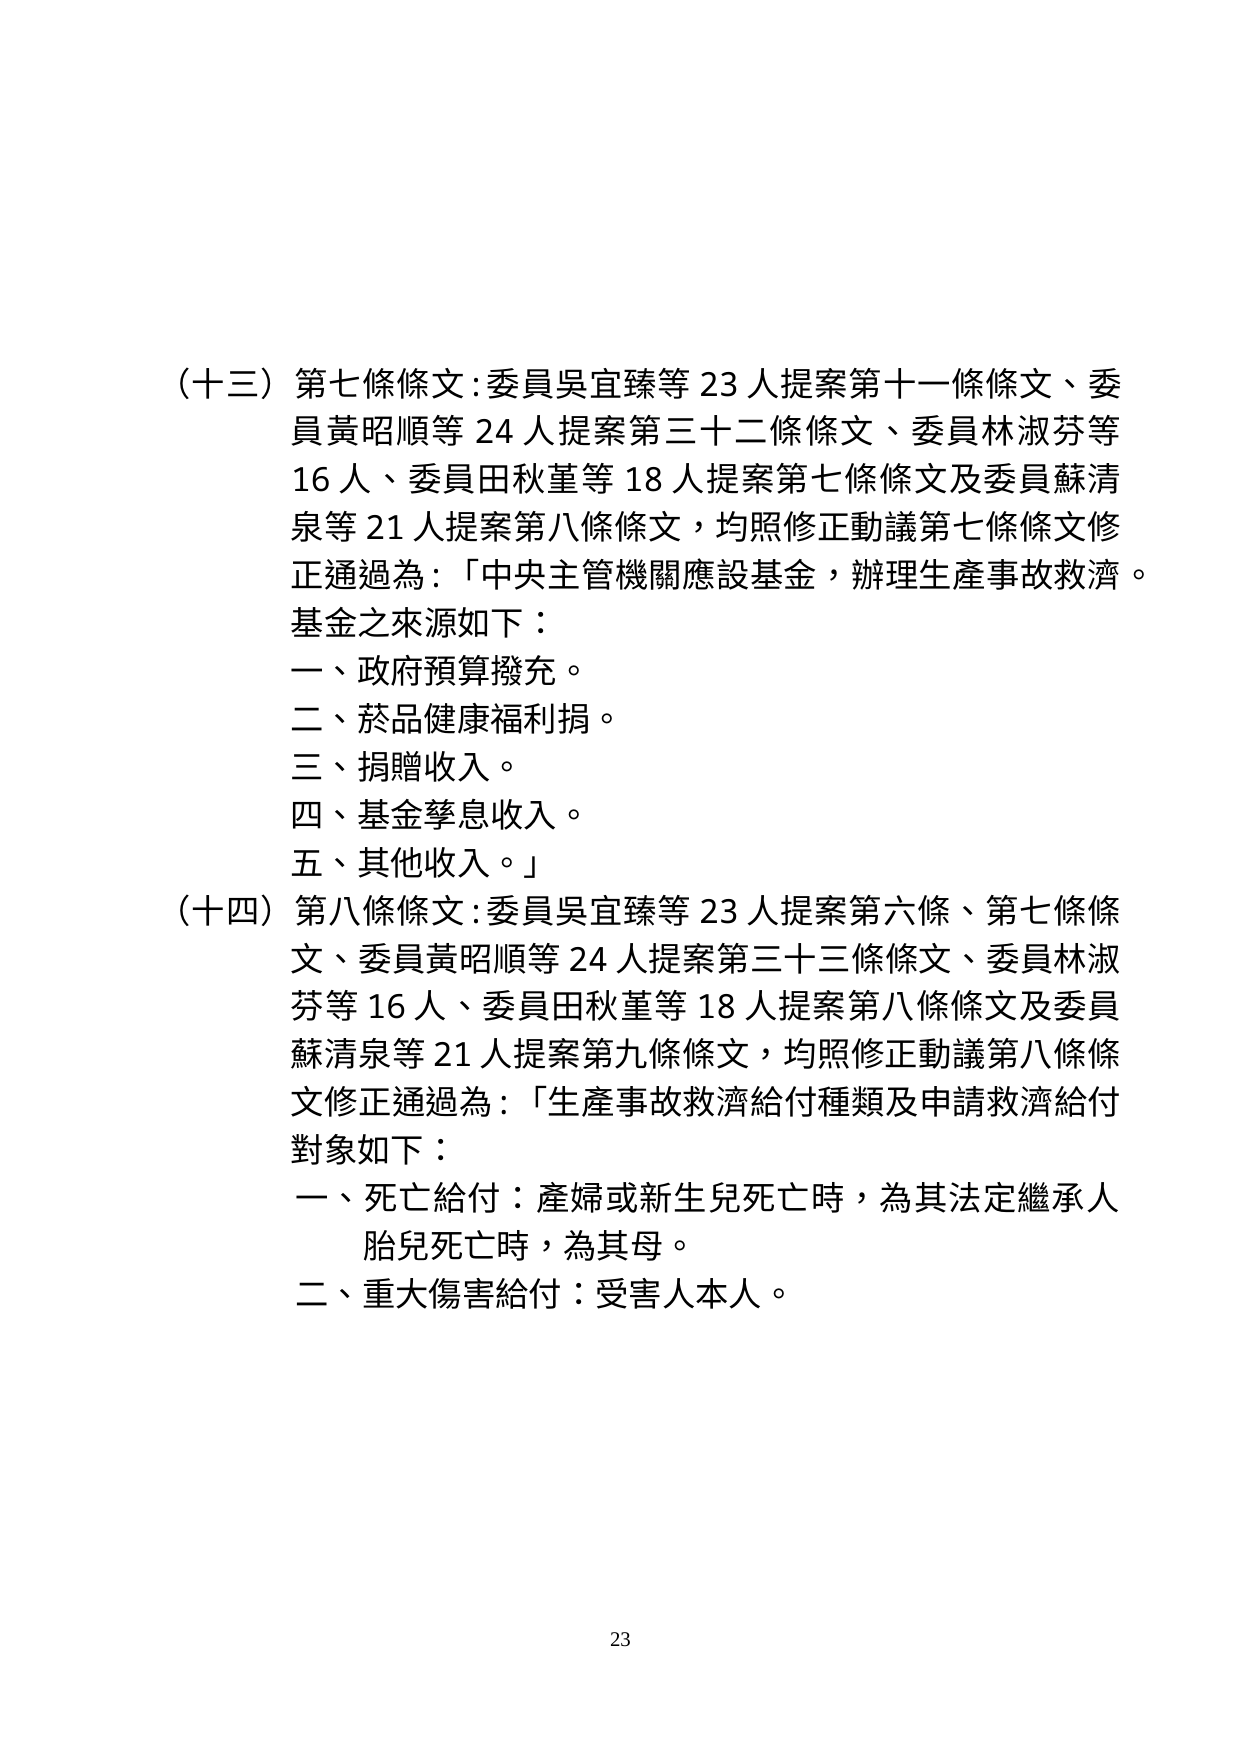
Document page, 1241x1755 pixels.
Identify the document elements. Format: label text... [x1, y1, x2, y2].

text （十四）第八條條文:委員吳宜臻等23人提案第六條、第七條條文、委員黃昭順等24人提案第三十三條條文、委員林淑芬等16人、委員田秋堇等18人提案第八條條文及委員蘇清泉等21人提案第九條條文，均照修正動議第八條條文修正通過為:「生產事故救濟給付種類及申請救濟給付對象如下： [157, 885, 1122, 1172]
text （十三）第七條條文:委員吳宜臻等23人提案第十一條條文、委員黃昭順等24人提案第三十二條條文、委員林淑芬等16人、委員田秋堇等18人提案第七條條文及委員蘇清泉等21人提案第八條條文，均照修正動議第七條條文修正通過為:「中央主管機關應設基金，辦理生產事故救濟。基金之來源如下： [157, 358, 1122, 645]
text 二、重大傷害給付：受害人本人。 [295, 1268, 1122, 1316]
text 四、基金孳息收入。 [118, 789, 1122, 837]
text 五、其他收入。」 [118, 837, 1122, 885]
text 三、捐贈收入。 [118, 741, 1122, 789]
text 一、政府預算撥充。 [118, 645, 1122, 693]
text 二、菸品健康福利捐。 [118, 693, 1122, 741]
text 一、死亡給付：產婦或新生兒死亡時，為其法定繼承人。胎兒死亡時，為其母。 [295, 1172, 1122, 1268]
